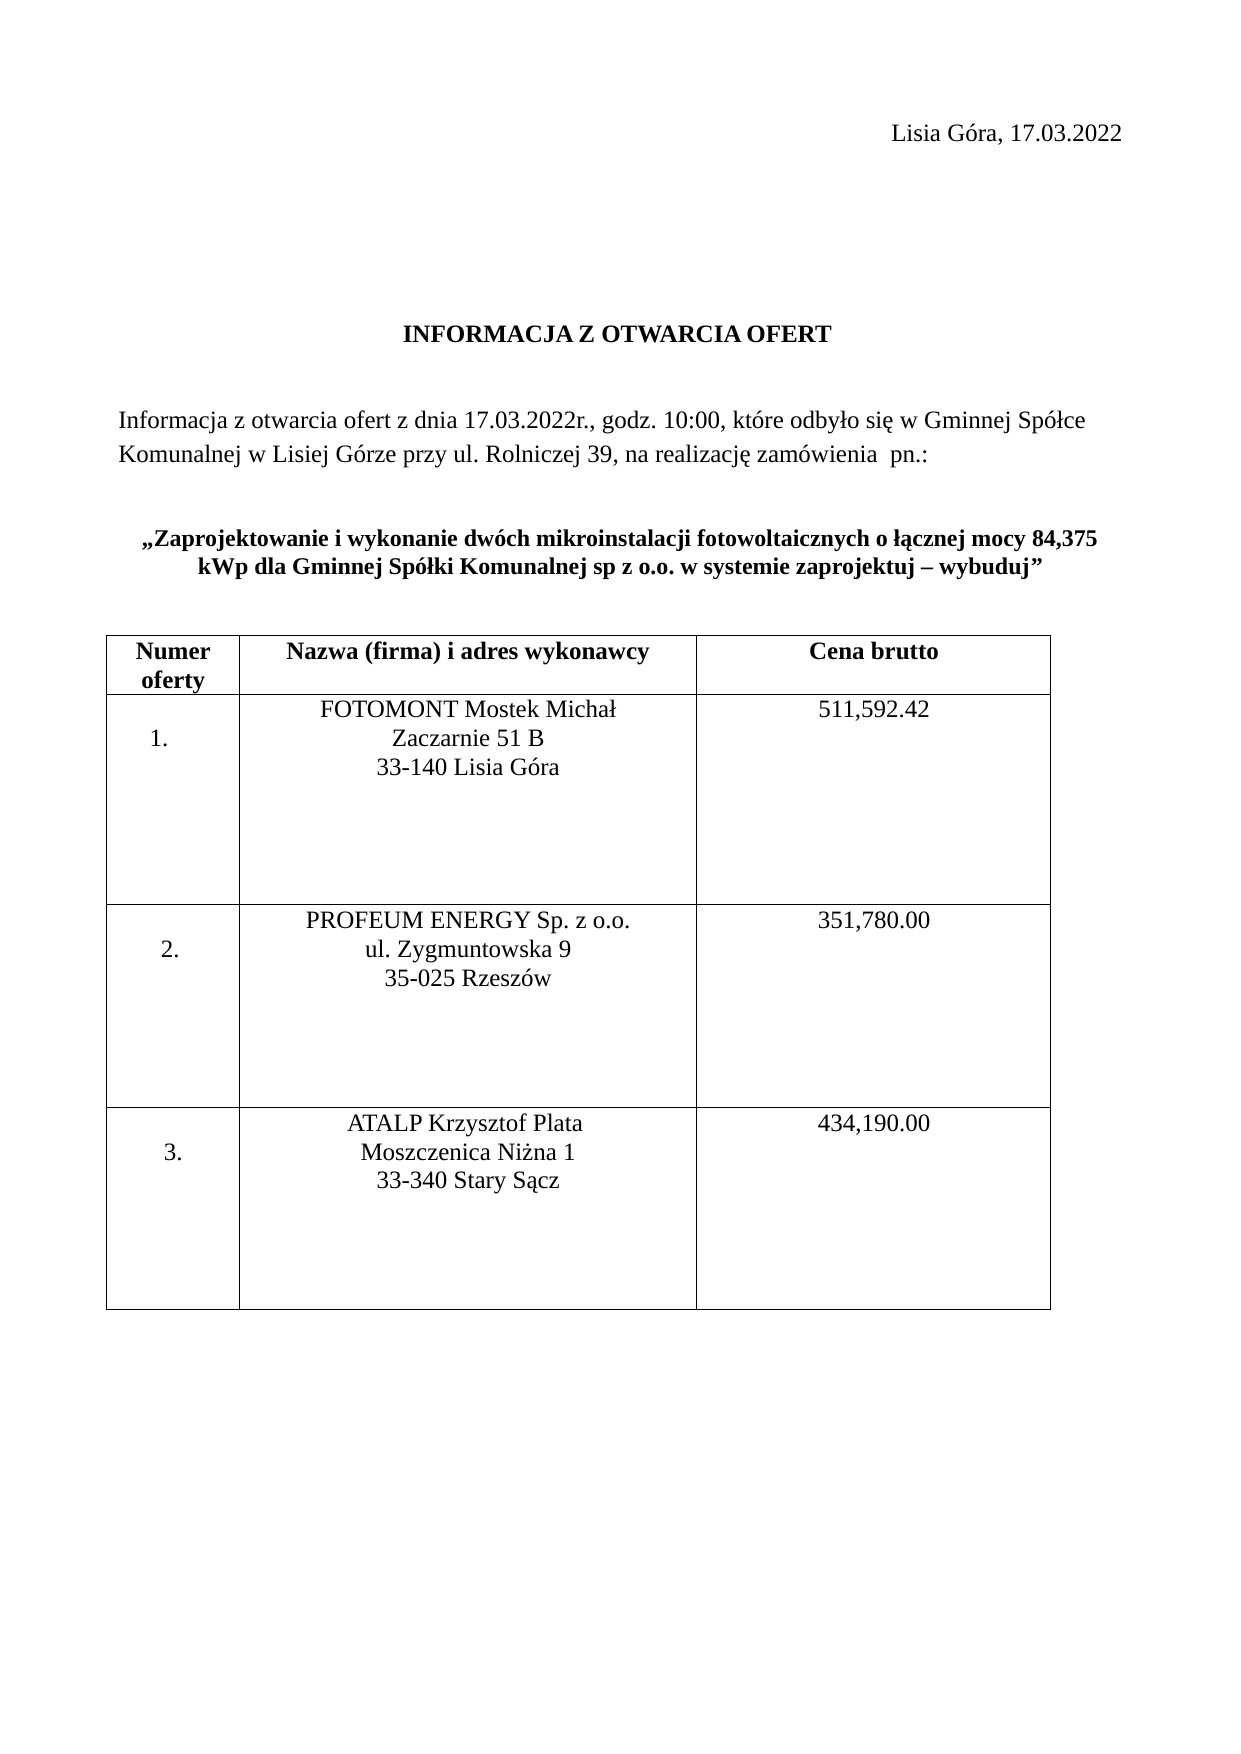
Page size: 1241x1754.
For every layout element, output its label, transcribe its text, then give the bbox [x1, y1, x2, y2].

text Lisia Góra, 17.03.2022 [118, 118, 1122, 147]
table_cell 3. [107, 1108, 239, 1309]
table_header Cena brutto [697, 636, 1050, 693]
table_cell 351 780,00 [697, 905, 1050, 1107]
table_header Numer oferty [107, 636, 239, 693]
table_cell 511 592,42 [697, 695, 1050, 904]
text INFORMACJA Z OTWARCIA OFERT [118, 319, 1122, 348]
text „Zaprojektowanie i wykonanie dwóch mikroinstalacji fotowoltaicznych o łącznej mocy 84,375 kWp dla Gminnej Spółki Komunalnej sp z o.o. w systemie zaprojektuj – wybuduj” [118, 524, 1122, 580]
table_cell 1. [107, 695, 239, 904]
table_cell PROFEUM ENERGY Sp. z o.o. ul. Zygmuntowska 9 35-025 Rzeszów [240, 905, 696, 1107]
text Informacja z otwarcia ofert z dnia 17.03.2022r., godz. 10:00, które odbyło się w Gminnej Spółce Komunalnej w Lisiej Górze przy ul. Rolniczej 39, na realizację zamówienia pn.: [118, 406, 1122, 467]
table_cell FOTOMONT Mostek Michał Zaczarnie 51 B 33-140 Lisia Góra [240, 695, 696, 904]
table_cell ATALP Krzysztof Plata Moszczenica Niżna 1 33-340 Stary Sącz [240, 1108, 696, 1309]
table_cell 434 190,00 [697, 1108, 1050, 1309]
table_cell 2. [107, 905, 239, 1107]
table_header Nazwa (firma) i adres wykonawcy [240, 636, 696, 693]
